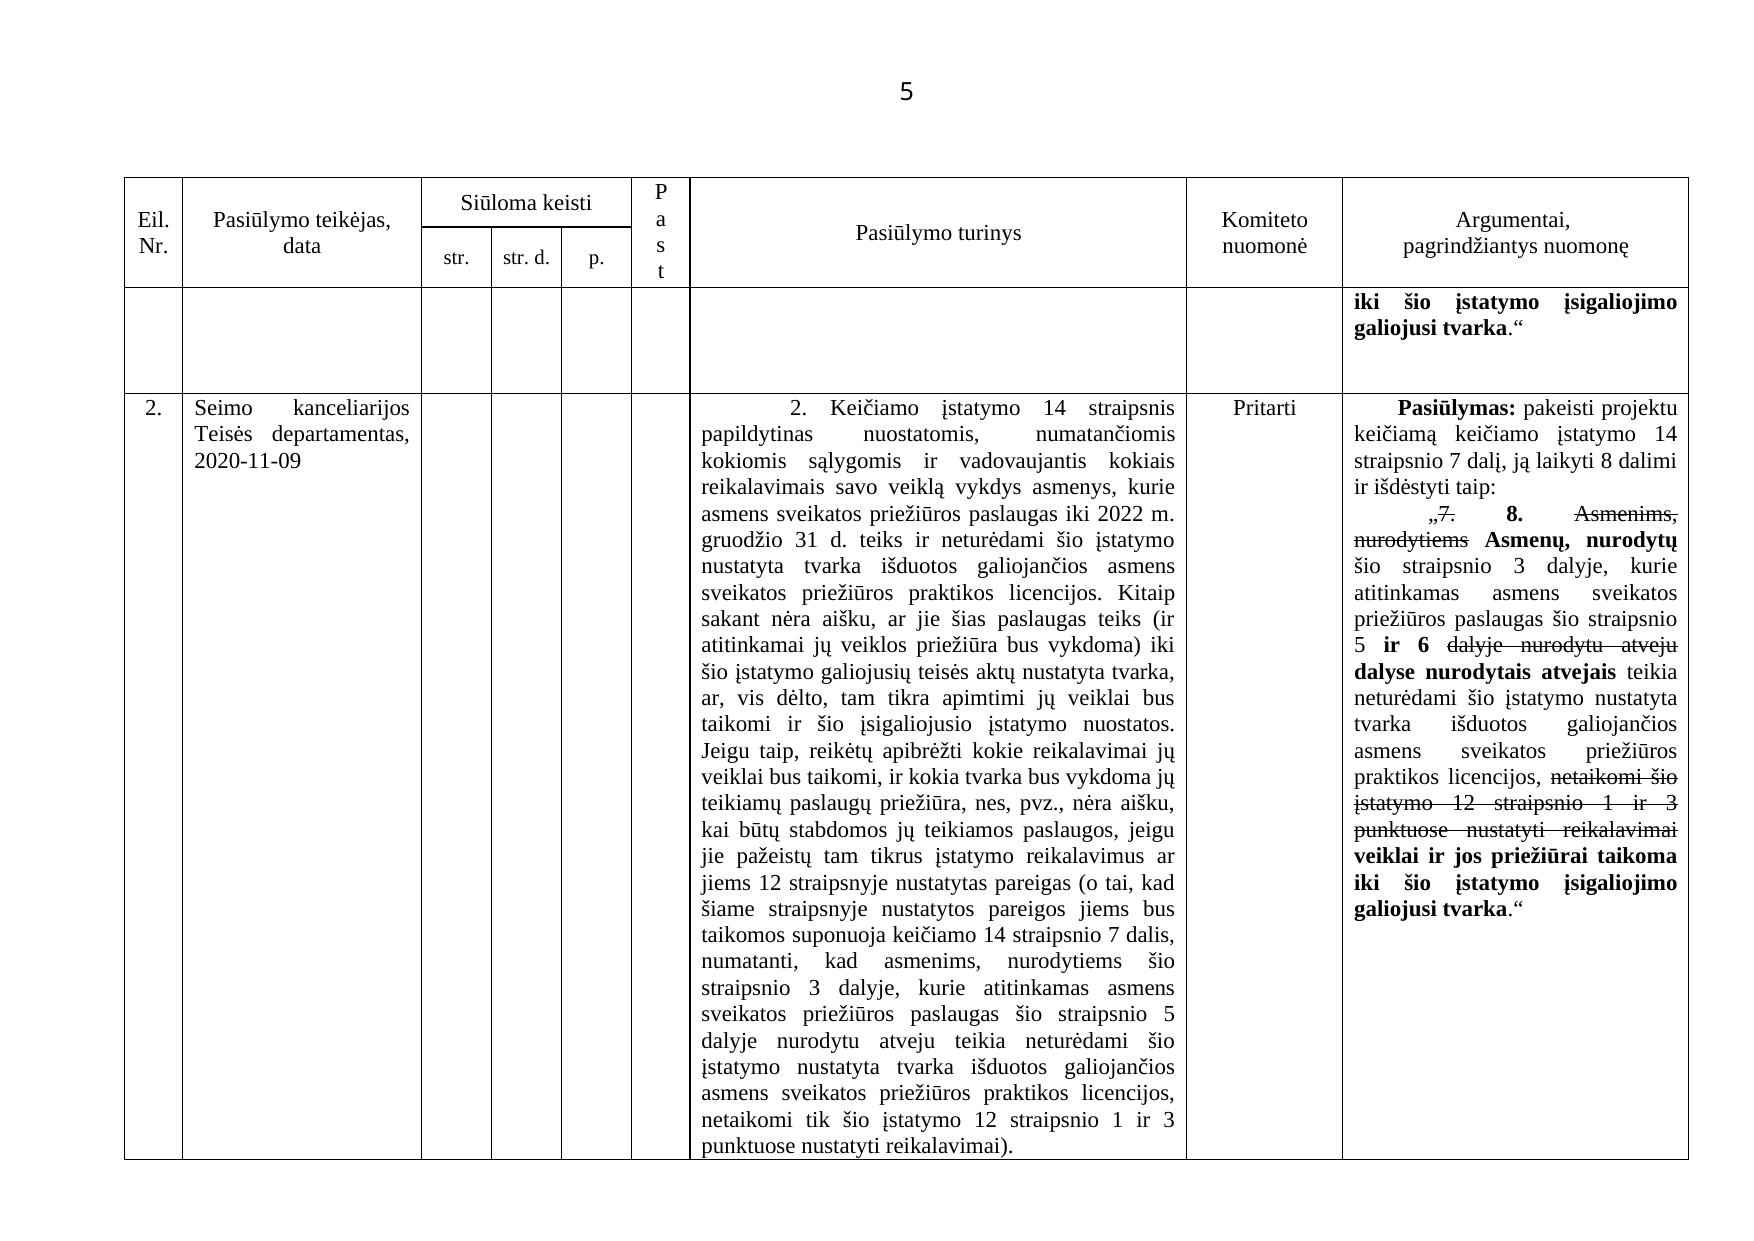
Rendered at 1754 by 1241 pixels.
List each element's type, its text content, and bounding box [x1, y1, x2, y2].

table_cell [125, 288, 182, 393]
table_cell Pasiūlymas: pakeisti projektu keičiamą keičiamo įstatymo 14 straipsnio 7 dalį, ją laikyti 8 dalimi ir išdėstyti taip: „7. 8. Asmenims, nurodytiems Asmenų, nurodytų šio straipsnio 3 dalyje, kurie atitinkamas asmens sveikatos priežiūros paslaugas šio straipsnio 5 ir 6 dalyje nurodytu atveju dalyse nurodytais atvejais teikia neturėdami šio įstatymo nustatyta tvarka išduotos galiojančios asmens sveikatos priežiūros praktikos licencijos, netaikomi šio įstatymo 12 straipsnio 1 ir 3 punktuose nustatyti reikalavimai veiklai ir jos priežiūrai taikoma iki šio įstatymo įsigaliojimo galiojusi tvarka.“ [1343, 394, 1688, 1158]
table_cell [422, 288, 491, 393]
table_cell iki šio įstatymo įsigaliojimo galiojusi tvarka.“ [1343, 288, 1688, 393]
table_cell Seimo kanceliarijos Teisės departamentas, 2020-11-09 [183, 394, 421, 1158]
table_cell [1187, 288, 1342, 393]
table_cell 2. [125, 394, 182, 1158]
table_header Komiteto nuomonė [1187, 178, 1342, 287]
table_cell [183, 288, 421, 393]
table_cell str. d. [492, 228, 561, 287]
table_cell [562, 394, 631, 1158]
table_cell [632, 394, 689, 1158]
table_cell [422, 394, 491, 1158]
table_cell p. [562, 228, 631, 287]
table_header Argumentai, pagrindžiantys nuomonę [1343, 178, 1688, 287]
table_cell [691, 288, 1186, 393]
table_cell str. [422, 228, 491, 287]
table_cell Pritarti [1187, 394, 1342, 1158]
table_header Pastabos [632, 178, 689, 287]
table_header Siūloma keisti [422, 178, 631, 226]
table_header Pasiūlymo teikėjas, data [183, 178, 421, 287]
table_cell 2. Keičiamo įstatymo 14 straipsnis papildytinas nuostatomis, numatančiomis kokiomis sąlygomis ir vadovaujantis kokiais reikalavimais savo veiklą vykdys asmenys, kurie asmens sveikatos priežiūros paslaugas iki 2022 m. gruodžio 31 d. teiks ir neturėdami šio įstatymo nustatyta tvarka išduotos galiojančios asmens sveikatos priežiūros praktikos licencijos. Kitaip sakant nėra aišku, ar jie šias paslaugas teiks (ir atitinkamai jų veiklos priežiūra bus vykdoma) iki šio įstatymo galiojusių teisės aktų nustatyta tvarka, ar, vis dėlto, tam tikra apimtimi jų veiklai bus taikomi ir šio įsigaliojusio įstatymo nuostatos. Jeigu taip, reikėtų apibrėžti kokie reikalavimai jų veiklai bus taikomi, ir kokia tvarka bus vykdoma jų teikiamų paslaugų priežiūra, nes, pvz., nėra aišku, kai būtų stabdomos jų teikiamos paslaugos, jeigu jie pažeistų tam tikrus įstatymo reikalavimus ar jiems 12 straipsnyje nustatytas pareigas (o tai, kad šiame straipsnyje nustatytos pareigos jiems bus taikomos suponuoja keičiamo 14 straipsnio 7 dalis, numatanti, kad asmenims, nurodytiems šio straipsnio 3 dalyje, kurie atitinkamas asmens sveikatos priežiūros paslaugas šio straipsnio 5 dalyje nurodytu atveju teikia neturėdami šio įstatymo nustatyta tvarka išduotos galiojančios asmens sveikatos priežiūros praktikos licencijos, netaikomi tik šio įstatymo 12 straipsnio 1 ir 3 punktuose nustatyti reikalavimai). [691, 394, 1186, 1158]
table_cell [632, 288, 689, 393]
table_cell [562, 288, 631, 393]
table_header Eil. Nr. [125, 178, 182, 287]
table_cell [492, 394, 561, 1158]
table_cell [492, 288, 561, 393]
table_header Pasiūlymo turinys [691, 178, 1186, 287]
